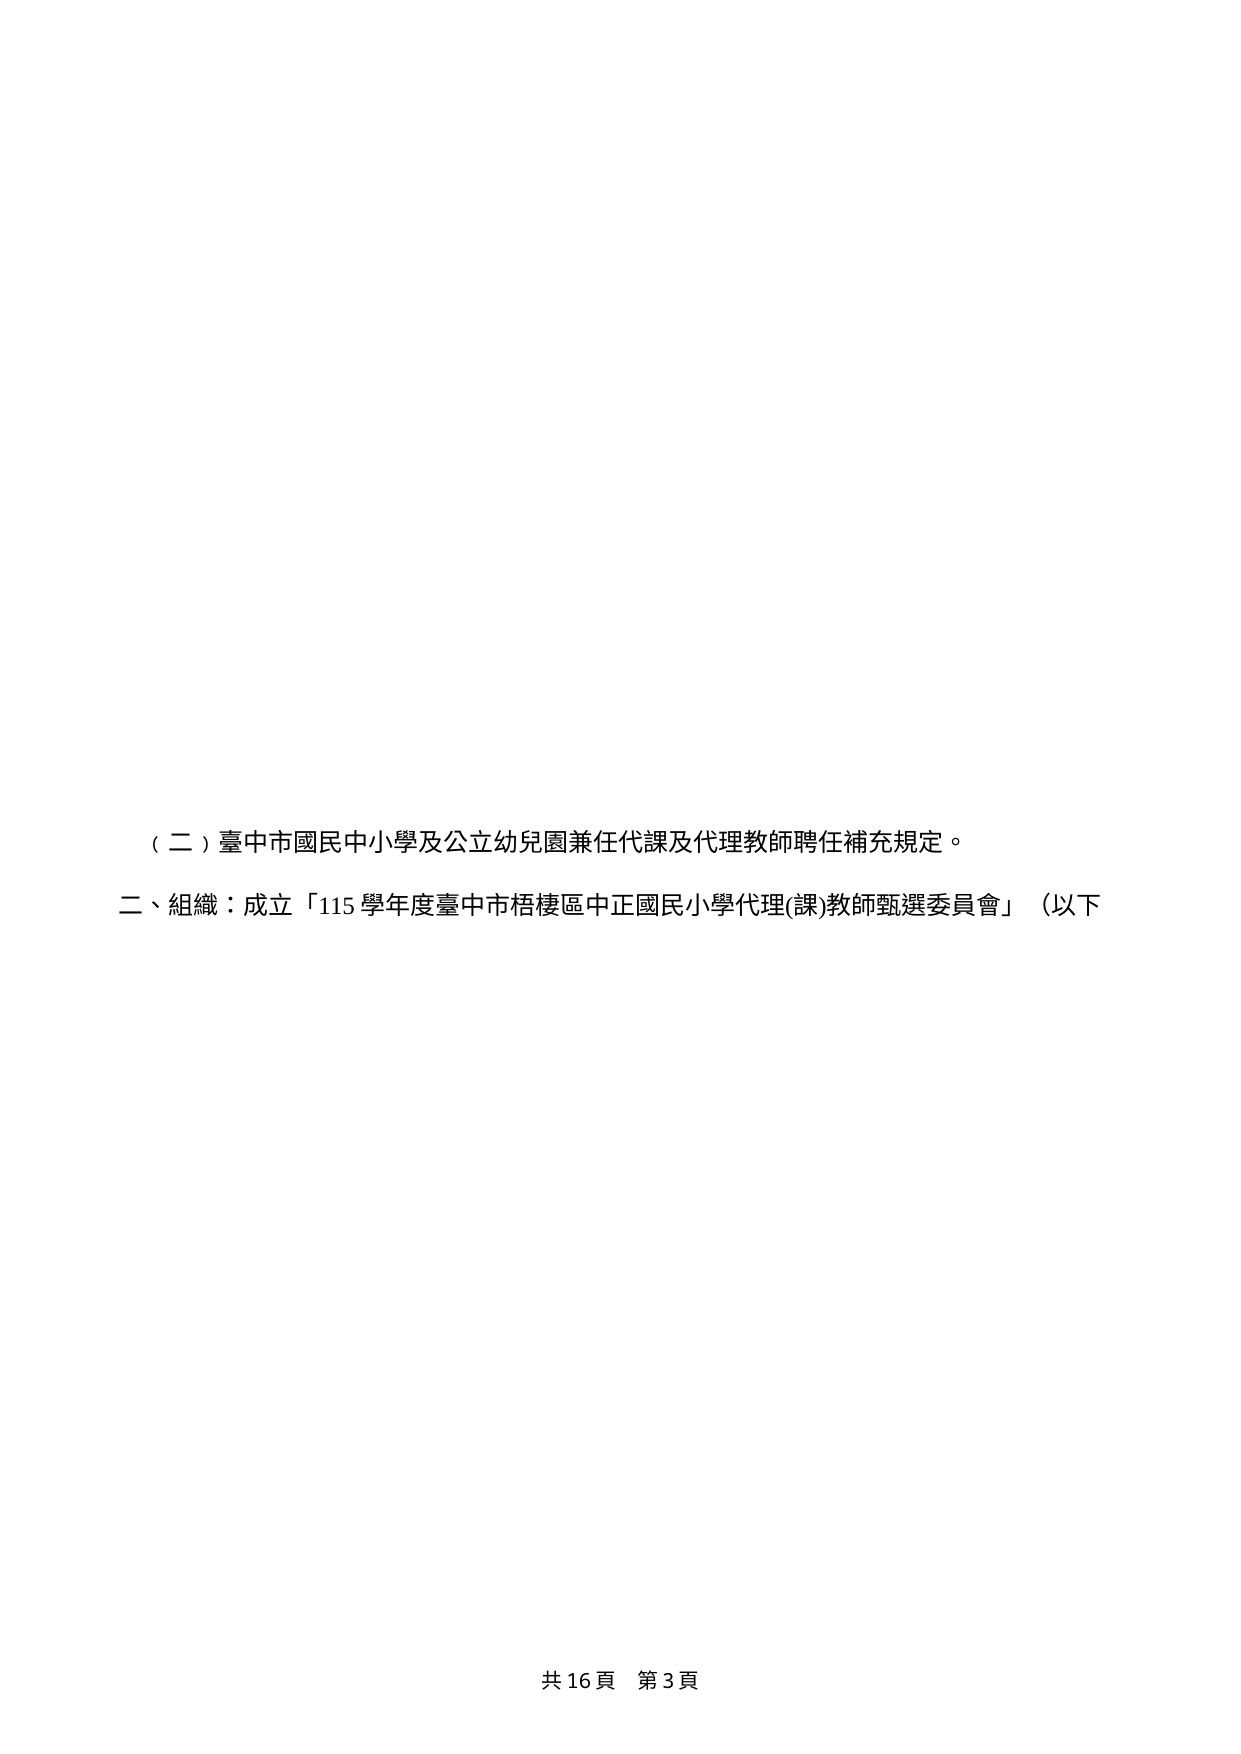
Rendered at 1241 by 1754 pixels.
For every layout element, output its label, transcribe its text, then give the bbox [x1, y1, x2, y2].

text 二、組織：成立「115學年度臺中市梧棲區中正國民小學代理(課)教師甄選委員會」（以下 [118, 862, 1122, 924]
text ﹙二﹚臺中市國民中小學及公立幼兒園兼任代課及代理教師聘任補充規定。 [143, 799, 1122, 862]
